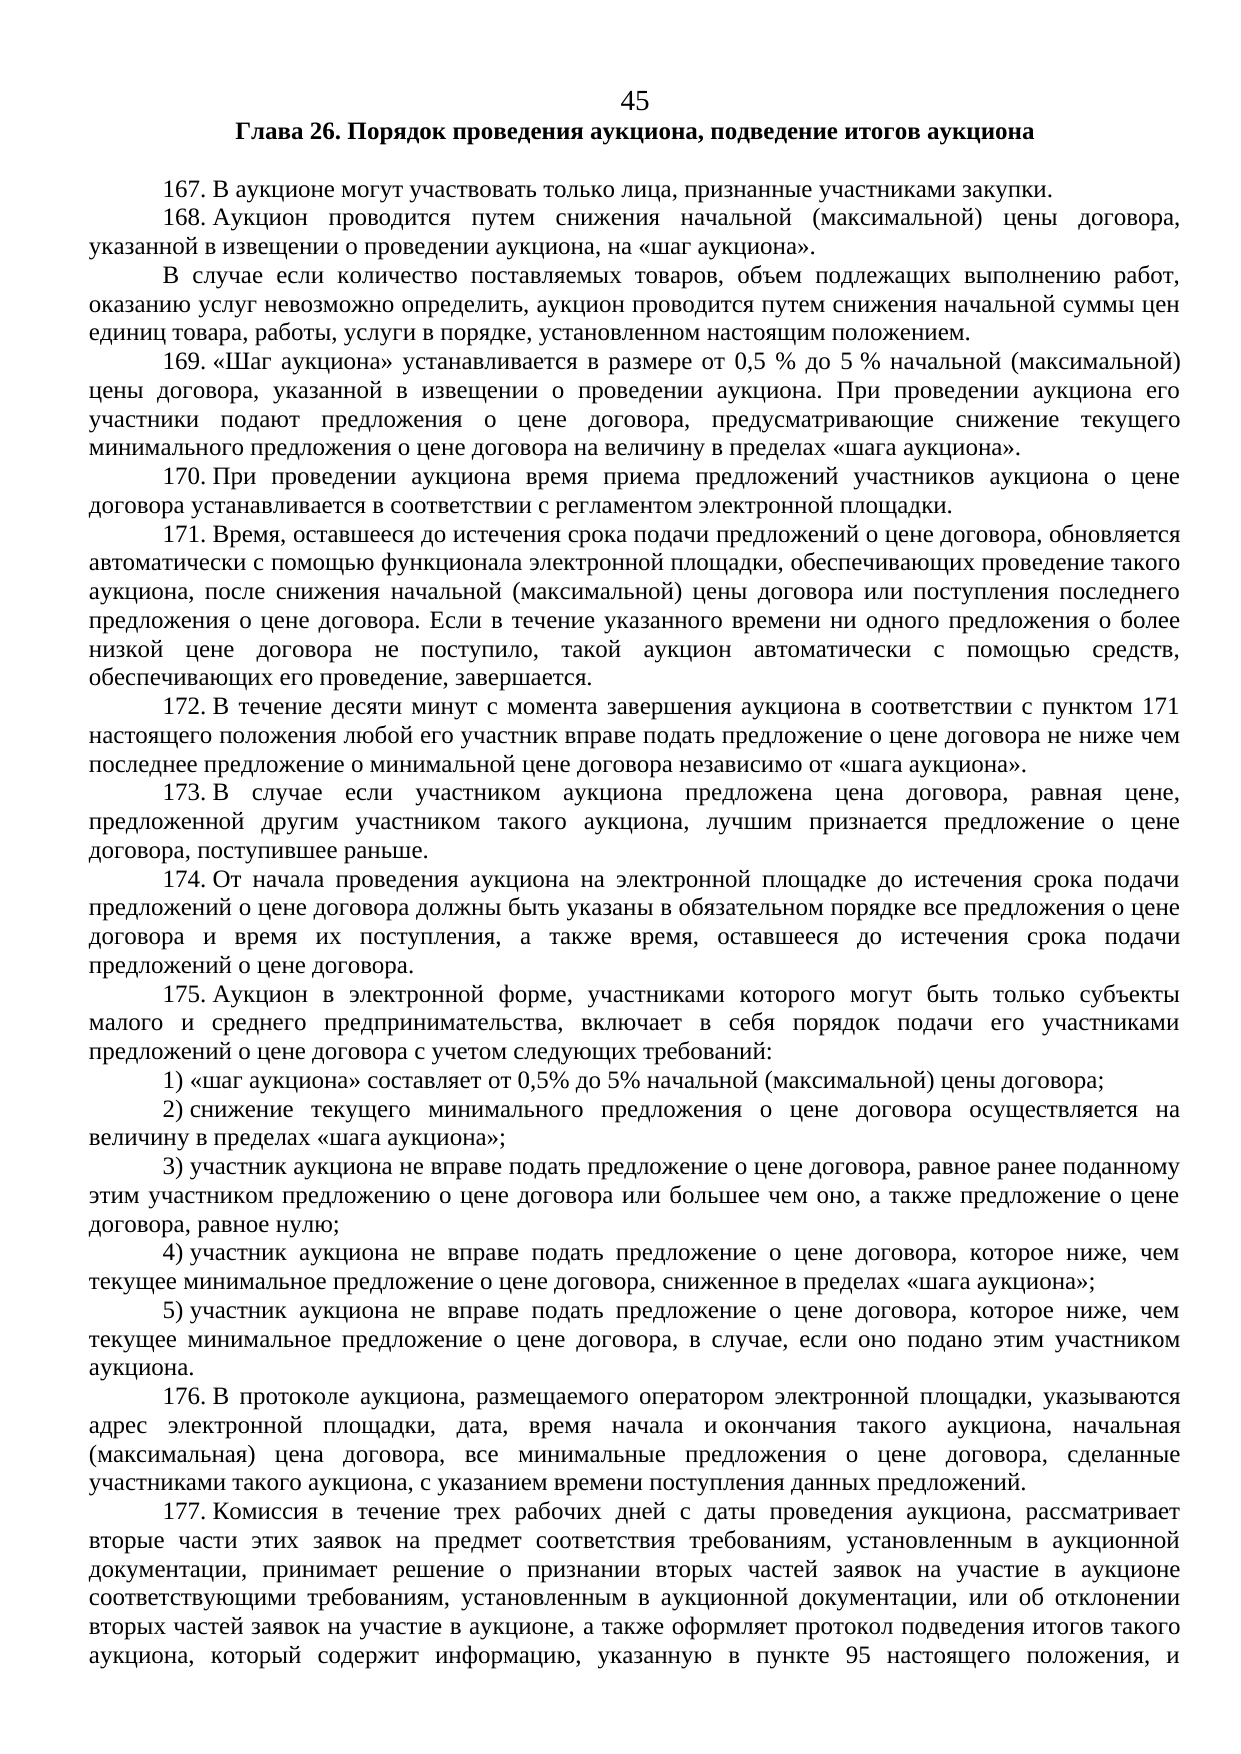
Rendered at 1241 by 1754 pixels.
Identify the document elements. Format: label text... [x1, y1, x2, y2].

text 174. От начала проведения аукциона на электронной площадке до истечения срока подачи предложений о цене договора должны быть указаны в обязательном порядке все предложения о цене договора и время их поступления, а также время, оставшееся до истечения срока подачи предложений о цене договора. [89, 864, 1181, 979]
text В случае если количество поставляемых товаров, объем подлежащих выполнению работ, оказанию услуг невозможно определить, аукцион проводится путем снижения начальной суммы цен единиц товара, работы, услуги в порядке, установленном настоящим положением. [89, 260, 1181, 346]
text Глава 26. Порядок проведения аукциона, подведение итогов аукциона [89, 116, 1181, 145]
text 1) «шаг аукциона» составляет от 0,5% до 5% начальной (максимальной) цены договора; [89, 1065, 1181, 1094]
text 175. Аукцион в электронной форме, участниками которого могут быть только субъекты малого и среднего предпринимательства, включает в себя порядок подачи его участниками предложений о цене договора с учетом следующих требований: [89, 979, 1181, 1065]
text 177. Комиссия в течение трех рабочих дней с даты проведения аукциона, рассматривает вторые части этих заявок на предмет соответствия требованиям, установленным в аукционной документации, принимает решение о признании вторых частей заявок на участие в аукционе соответствующими требованиям, установленным в аукционной документации, или об отклонении вторых частей заявок на участие в аукционе, а также оформляет протокол подведения итогов такого аукциона, который содержит информацию, указанную в пункте 95 настоящего положения, и [89, 1496, 1181, 1669]
text 2) снижение текущего минимального предложения о цене договора осуществляется на величину в пределах «шага аукциона»; [89, 1094, 1181, 1151]
text 167. В аукционе могут участвовать только лица, признанные участниками закупки. [89, 174, 1181, 202]
text 3) участник аукциона не вправе подать предложение о цене договора, равное ранее поданному этим участником предложению о цене договора или большее чем оно, а также предложение о цене договора, равное нулю; [89, 1151, 1181, 1237]
text 172. В течение десяти минут с момента завершения аукциона в соответствии с пунктом 171 настоящего положения любой его участник вправе подать предложение о цене договора не ниже чем последнее предложение о минимальной цене договора независимо от «шага аукциона». [89, 691, 1181, 777]
text 169. «Шаг аукциона» устанавливается в размере от 0,5 % до 5 % начальной (максимальной) цены договора, указанной в извещении о проведении аукциона. При проведении аукциона его участники подают предложения о цене договора, предусматривающие снижение текущего минимального предложения о цене договора на величину в пределах «шага аукциона». [89, 346, 1181, 461]
text 5) участник аукциона не вправе подать предложение о цене договора, которое ниже, чем текущее минимальное предложение о цене договора, в случае, если оно подано этим участником аукциона. [89, 1295, 1181, 1381]
text 176. В протоколе аукциона, размещаемого оператором электронной площадки, указываются адрес электронной площадки, дата, время начала и окончания такого аукциона, начальная (максимальная) цена договора, все минимальные предложения о цене договора, сделанные участниками такого аукциона, с указанием времени поступления данных предложений. [89, 1381, 1181, 1496]
text 170. При проведении аукциона время приема предложений участников аукциона о цене договора устанавливается в соответствии с регламентом электронной площадки. [89, 461, 1181, 519]
text 173. В случае если участником аукциона предложена цена договора, равная цене, предложенной другим участником такого аукциона, лучшим признается предложение о цене договора, поступившее раньше. [89, 777, 1181, 864]
text 4) участник аукциона не вправе подать предложение о цене договора, которое ниже, чем текущее минимальное предложение о цене договора, сниженное в пределах «шага аукциона»; [89, 1237, 1181, 1295]
text 168. Аукцион проводится путем снижения начальной (максимальной) цены договора, указанной в извещении о проведении аукциона, на «шаг аукциона». [89, 202, 1181, 260]
text 171. Время, оставшееся до истечения срока подачи предложений о цене договора, обновляется автоматически с помощью функционала электронной площадки, обеспечивающих проведение такого аукциона, после снижения начальной (максимальной) цены договора или поступления последнего предложения о цене договора. Если в течение указанного времени ни одного предложения о более низкой цене договора не поступило, такой аукцион автоматически с помощью средств, обеспечивающих его проведение, завершается. [89, 519, 1181, 691]
